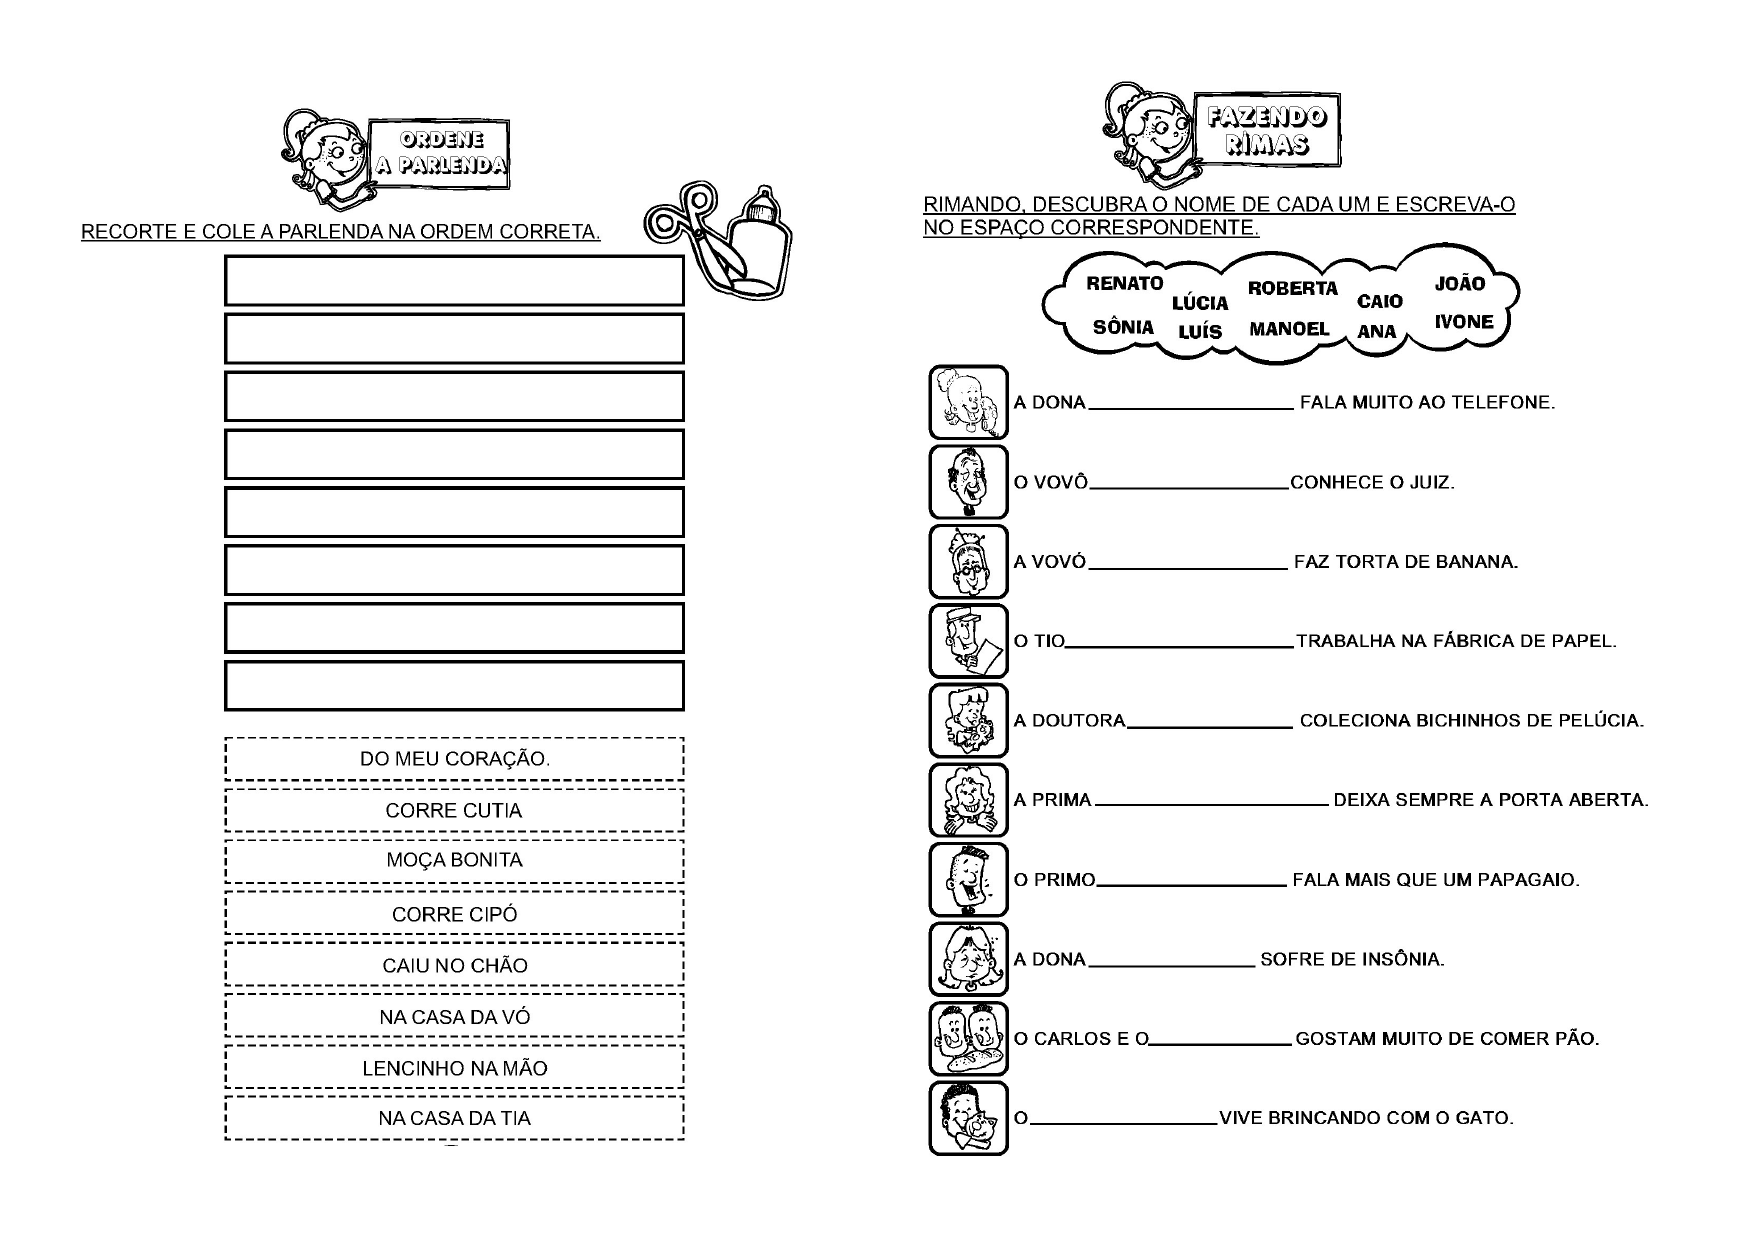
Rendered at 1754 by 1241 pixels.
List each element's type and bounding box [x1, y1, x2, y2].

picture [55, 66, 840, 1170]
picture [899, 66, 1684, 1170]
